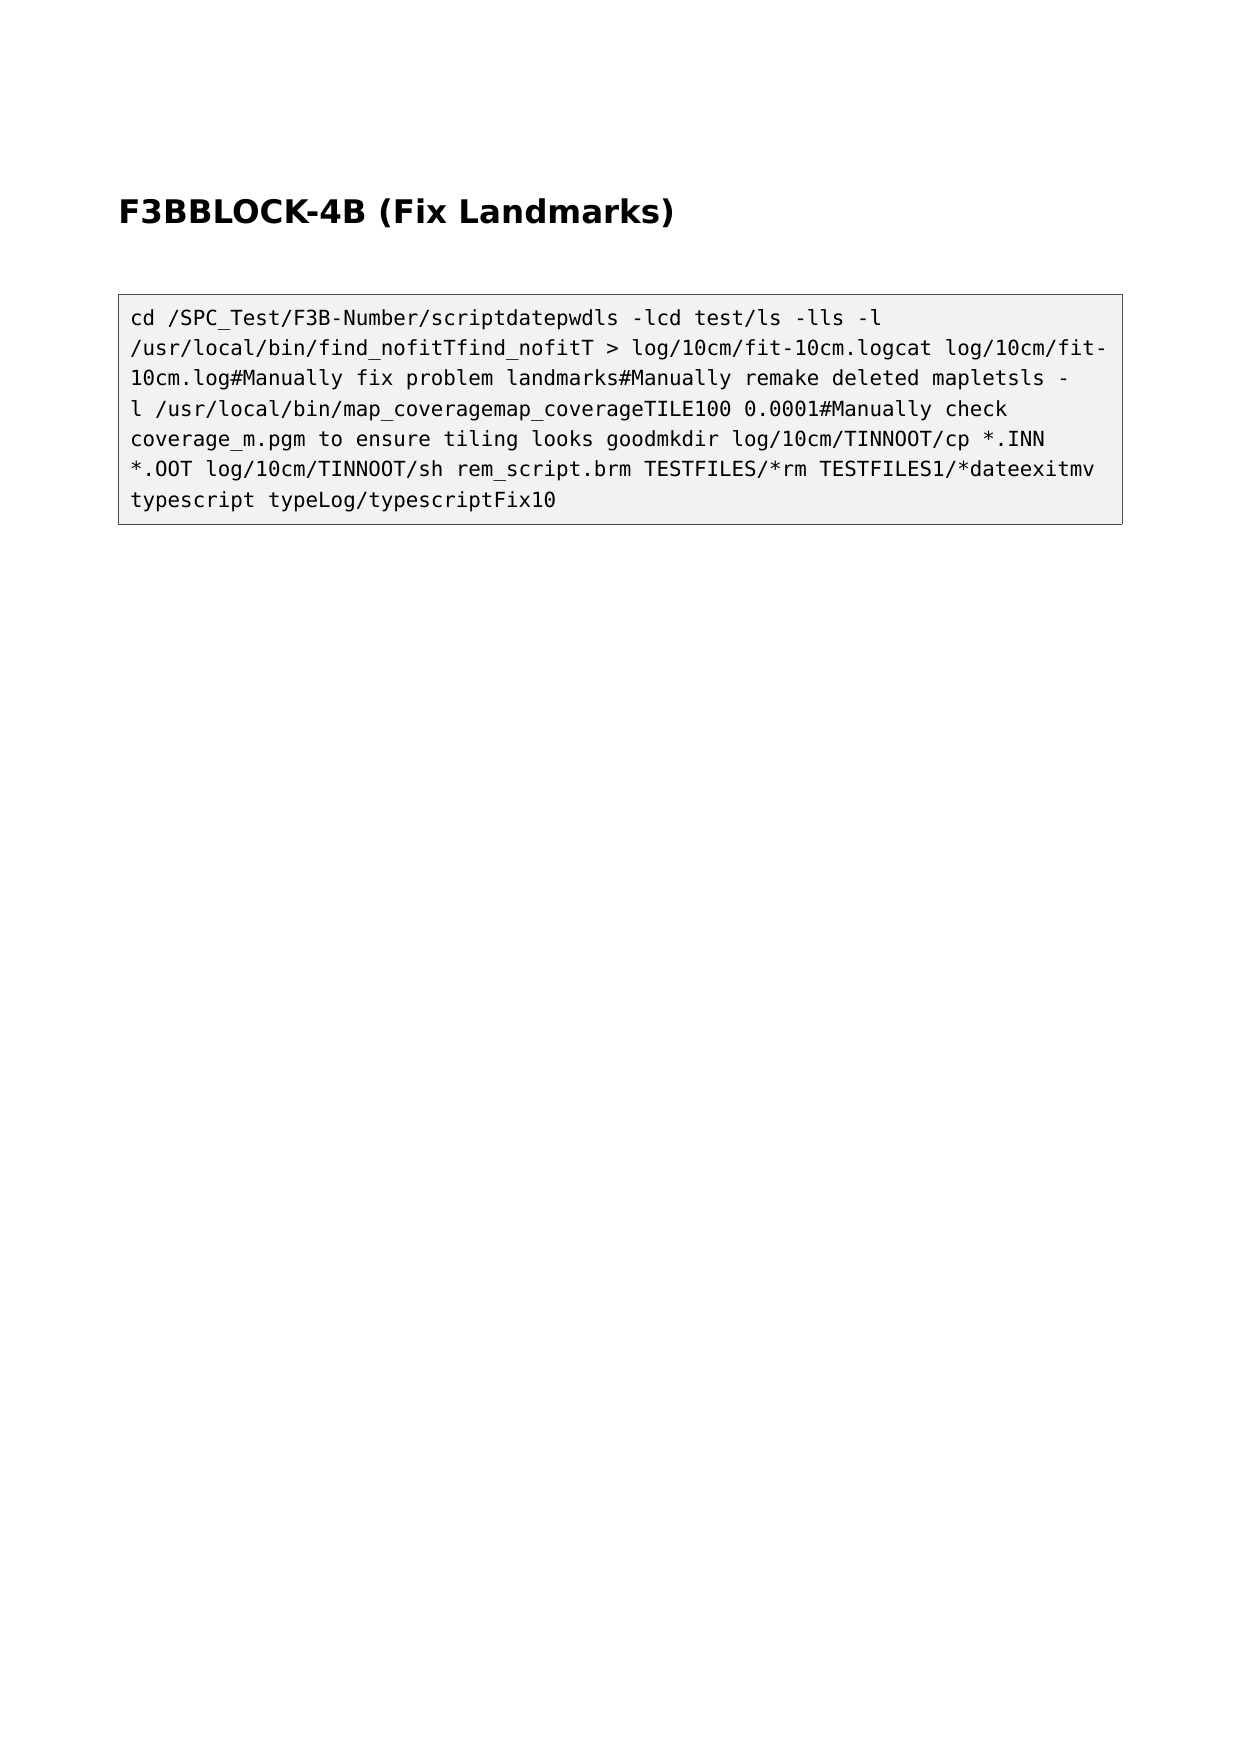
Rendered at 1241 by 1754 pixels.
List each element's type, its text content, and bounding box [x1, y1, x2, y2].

text cd /SPC_Test/F3B-Number/scriptdatepwdls -lcd test/ls -lls -l /usr/local/bin/find_nofitTfind_nofitT > log/10cm/fit-10cm.logcat log/10cm/fit-10cm.log#Manually fix problem landmarks#Manually remake deleted mapletsls -l /usr/local/bin/map_coveragemap_coverageTILE100 0.0001#Manually check coverage_m.pgm to ensure tiling looks goodmkdir log/10cm/TINNOOT/cp *.INN *.OOT log/10cm/TINNOOT/sh rem_script.brm TESTFILES/*rm TESTFILES1/*dateexitmv typescript typeLog/typescriptFix10 [119, 295, 1122, 524]
subtitle F3BBLOCK-4B (Fix Landmarks) [118, 193, 1122, 231]
